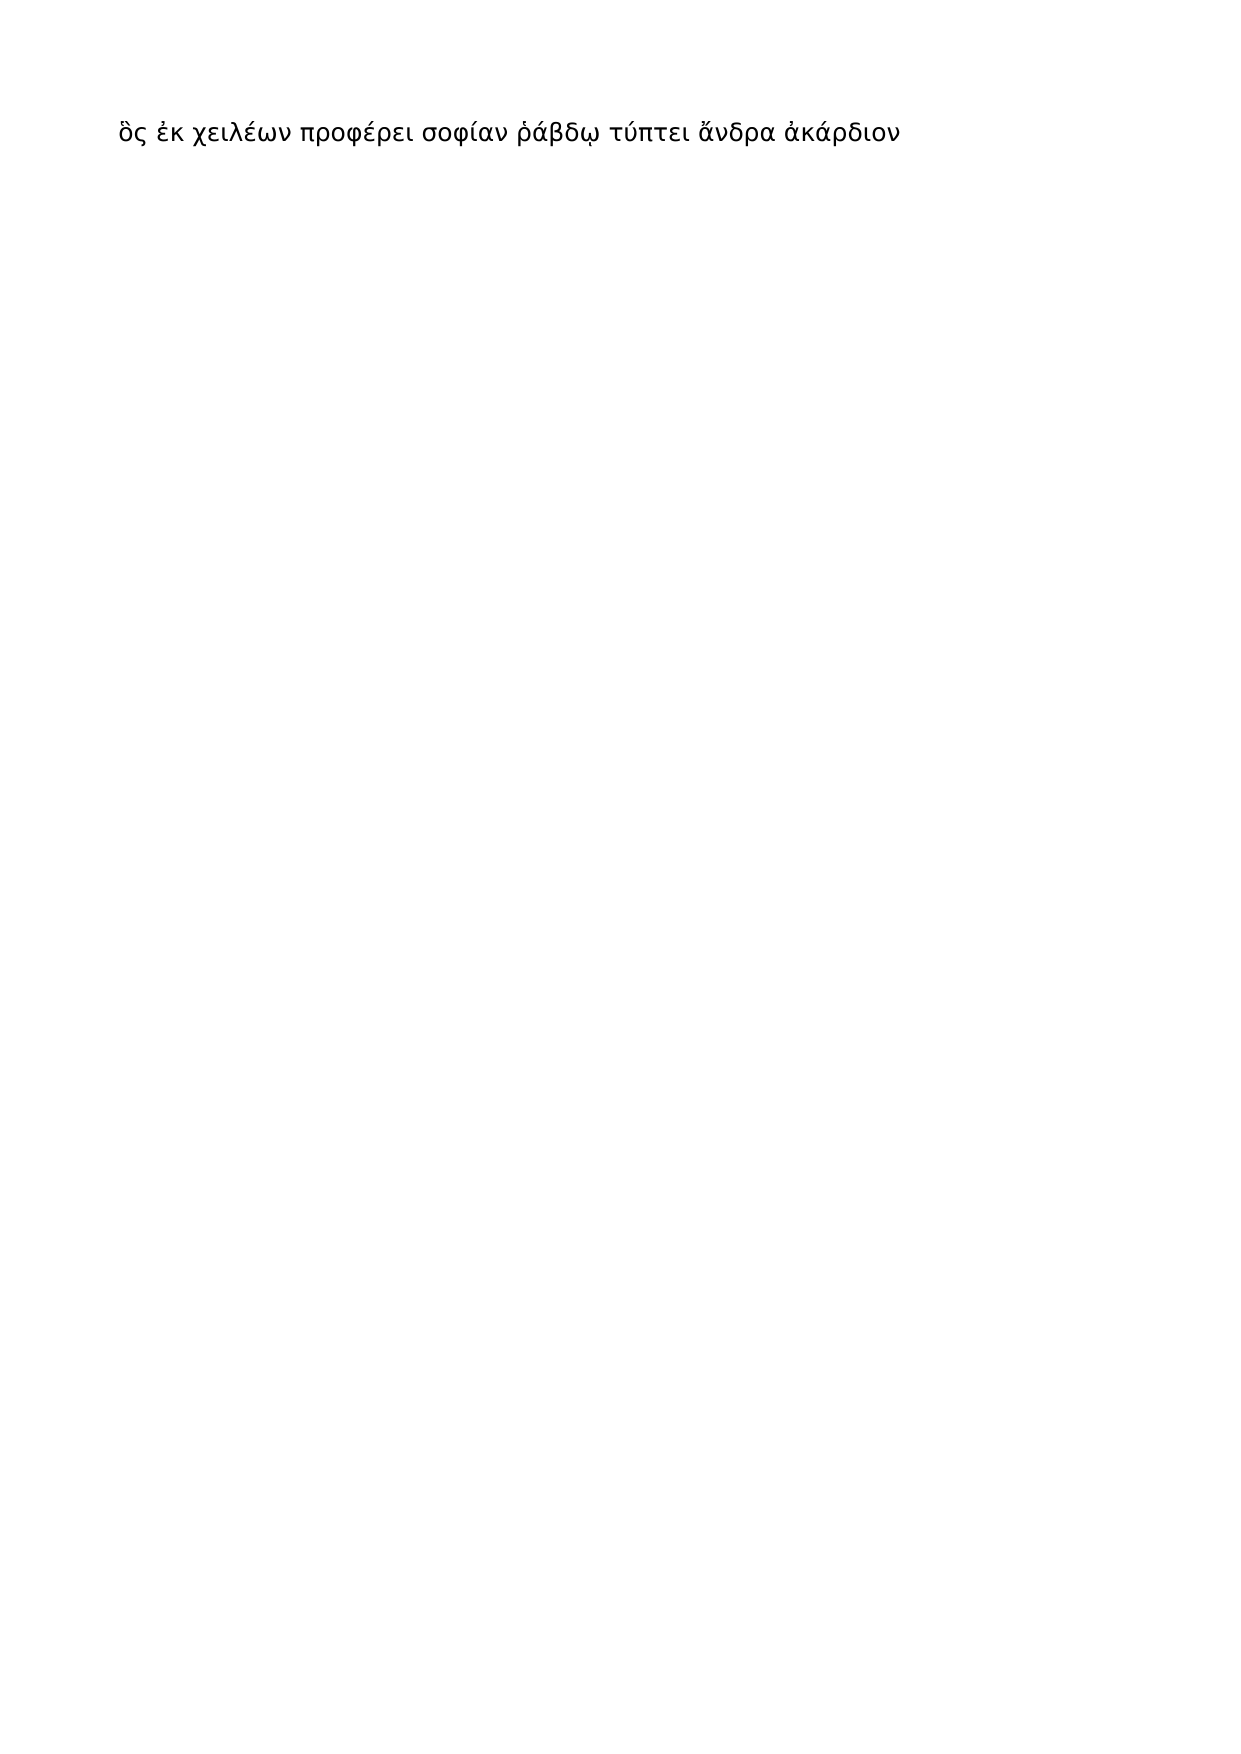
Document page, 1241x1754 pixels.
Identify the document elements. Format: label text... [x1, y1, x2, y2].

text ὃς ἐκ χειλέων προφέρει σοφίαν ῥάβδῳ τύπτει ἄνδρα ἀκάρδιον [118, 118, 1122, 147]
